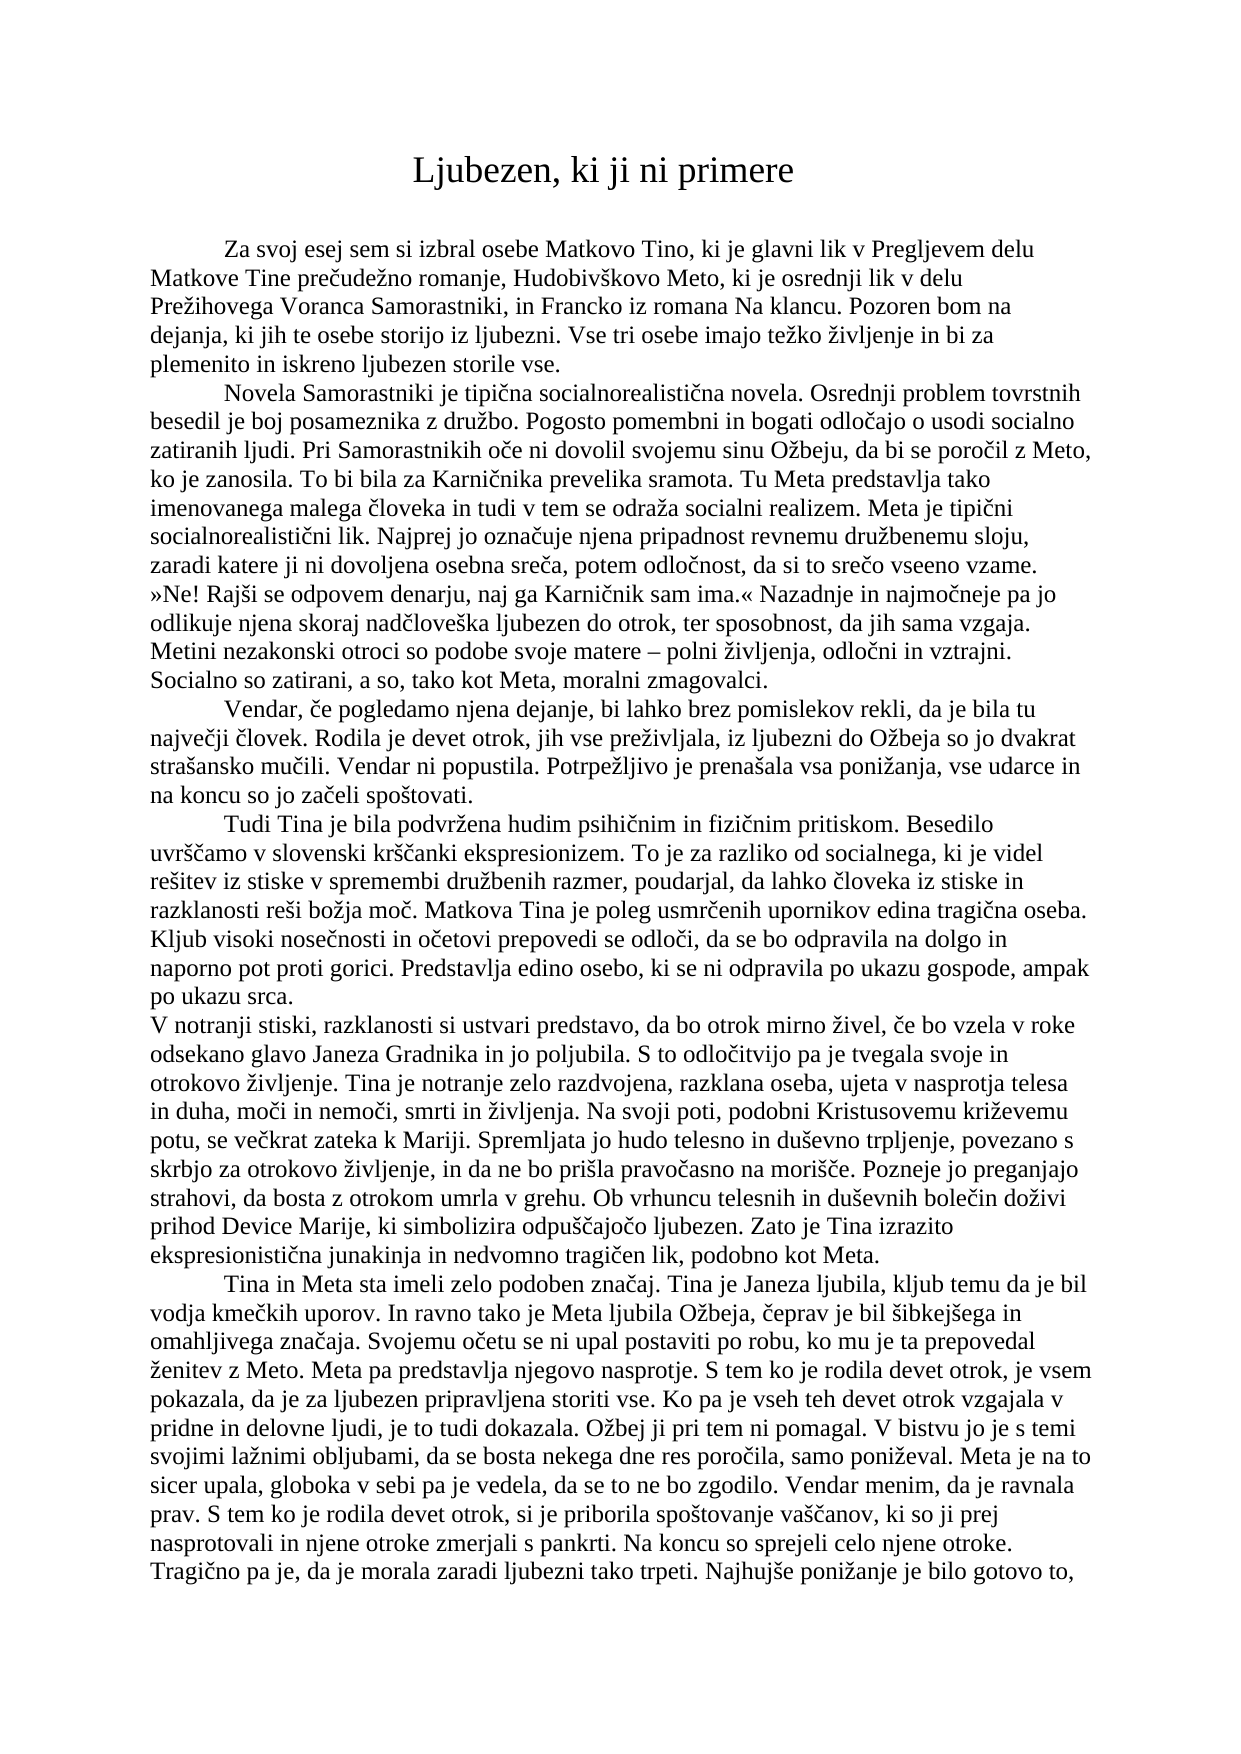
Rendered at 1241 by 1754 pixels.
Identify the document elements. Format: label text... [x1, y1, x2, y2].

text Ljubezen, ki ji ni primere [150, 148, 1093, 191]
text Tudi Tina je bila podvržena hudim psihičnim in fizičnim pritiskom. Besedilo uvrščamo v slovenski krščanki ekspresionizem. To je za razliko od socialnega, ki je videl rešitev iz stiske v spremembi družbenih razmer, poudarjal, da lahko človeka iz stiske in razklanosti reši božja moč. Matkova Tina je poleg usmrčenih upornikov edina tragična oseba. Kljub visoki nosečnosti in očetovi prepovedi se odloči, da se bo odpravila na dolgo in naporno pot proti gorici. Predstavlja edino osebo, ki se ni odpravila po ukazu gospode, ampak po ukazu srca. [150, 809, 1093, 1010]
text Novela Samorastniki je tipična socialnorealistična novela. Osrednji problem tovrstnih besedil je boj posameznika z družbo. Pogosto pomembni in bogati odločajo o usodi socialno zatiranih ljudi. Pri Samorastnikih oče ni dovolil svojemu sinu Ožbeju, da bi se poročil z Meto, ko je zanosila. To bi bila za Karničnika prevelika sramota. Tu Meta predstavlja tako imenovanega malega človeka in tudi v tem se odraža socialni realizem. Meta je tipični socialnorealistični lik. Najprej jo označuje njena pripadnost revnemu družbenemu sloju, zaradi katere ji ni dovoljena osebna sreča, potem odločnost, da si to srečo vseeno vzame. »Ne! Rajši se odpovem denarju, naj ga Karničnik sam ima.« Nazadnje in najmočneje pa jo odlikuje njena skoraj nadčloveška ljubezen do otrok, ter sposobnost, da jih sama vzgaja. Metini nezakonski otroci so podobe svoje matere – polni življenja, odločni in vztrajni. Socialno so zatirani, a so, tako kot Meta, moralni zmagovalci. [150, 378, 1093, 694]
text Vendar, če pogledamo njena dejanje, bi lahko brez pomislekov rekli, da je bila tu največji človek. Rodila je devet otrok, jih vse preživljala, iz ljubezni do Ožbeja so jo dvakrat strašansko mučili. Vendar ni popustila. Potrpežljivo je prenašala vsa ponižanja, vse udarce in na koncu so jo začeli spoštovati. [150, 694, 1093, 809]
text Za svoj esej sem si izbral osebe Matkovo Tino, ki je glavni lik v Pregljevem delu Matkove Tine prečudežno romanje, Hudobivškovo Meto, ki je osrednji lik v delu Prežihovega Voranca Samorastniki, in Francko iz romana Na klancu. Pozoren bom na dejanja, ki jih te osebe storijo iz ljubezni. Vse tri osebe imajo težko življenje in bi za plemenito in iskreno ljubezen storile vse. [150, 234, 1093, 378]
text Tina in Meta sta imeli zelo podoben značaj. Tina je Janeza ljubila, kljub temu da je bil vodja kmečkih uporov. In ravno tako je Meta ljubila Ožbeja, čeprav je bil šibkejšega in omahljivega značaja. Svojemu očetu se ni upal postaviti po robu, ko mu je ta prepovedal ženitev z Meto. Meta pa predstavlja njegovo nasprotje. S tem ko je rodila devet otrok, je vsem pokazala, da je za ljubezen pripravljena storiti vse. Ko pa je vseh teh devet otrok vzgajala v pridne in delovne ljudi, je to tudi dokazala. Ožbej ji pri tem ni pomagal. V bistvu jo je s temi svojimi lažnimi obljubami, da se bosta nekega dne res poročila, samo poniževal. Meta je na to sicer upala, globoka v sebi pa je vedela, da se to ne bo zgodilo. Vendar menim, da je ravnala prav. S tem ko je rodila devet otrok, si je priborila spoštovanje vaščanov, ki so ji prej nasprotovali in njene otroke zmerjali s pankrti. Na koncu so sprejeli celo njene otroke. Tragično pa je, da je morala zaradi ljubezni tako trpeti. Najhujše ponižanje je bilo gotovo to, [150, 1269, 1093, 1585]
text V notranji stiski, razklanosti si ustvari predstavo, da bo otrok mirno živel, če bo vzela v roke odsekano glavo Janeza Gradnika in jo poljubila. S to odločitvijo pa je tvegala svoje in otrokovo življenje. Tina je notranje zelo razdvojena, razklana oseba, ujeta v nasprotja telesa in duha, moči in nemoči, smrti in življenja. Na svoji poti, podobni Kristusovemu križevemu potu, se večkrat zateka k Mariji. Spremljata jo hudo telesno in duševno trpljenje, povezano s skrbjo za otrokovo življenje, in da ne bo prišla pravočasno na morišče. Pozneje jo preganjajo strahovi, da bosta z otrokom umrla v grehu. Ob vrhuncu telesnih in duševnih bolečin doživi prihod Device Marije, ki simbolizira odpuščajočo ljubezen. Zato je Tina izrazito ekspresionistična junakinja in nedvomno tragičen lik, podobno kot Meta. [150, 1010, 1093, 1269]
